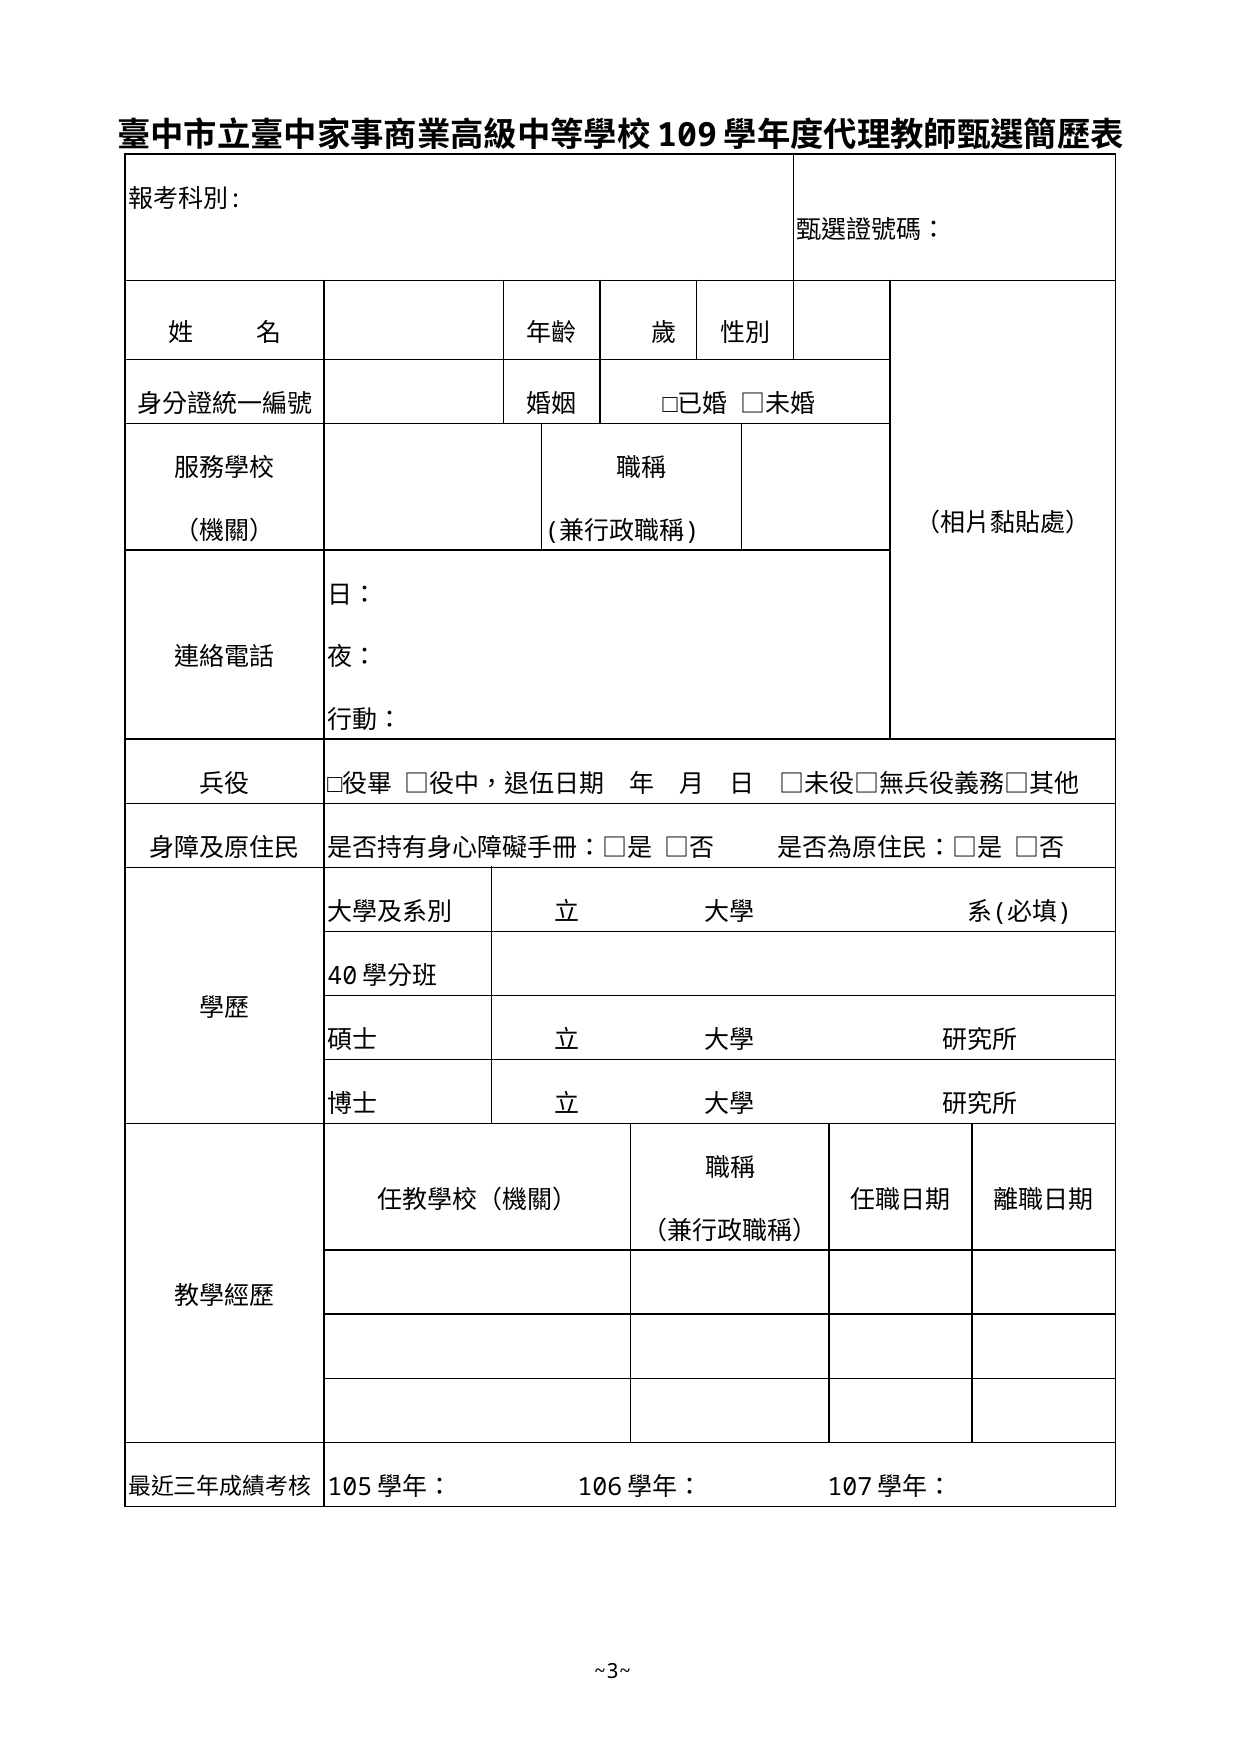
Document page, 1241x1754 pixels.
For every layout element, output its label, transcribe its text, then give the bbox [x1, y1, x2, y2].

table_cell [325, 1251, 630, 1313]
table_cell 教學經歷 [126, 1124, 323, 1441]
table_cell 性別 [697, 281, 793, 359]
table_cell 職稱 (兼行政職稱) [542, 424, 741, 549]
table_cell 105學年： 106學年： 107學年： [325, 1443, 1115, 1506]
table_cell 任教學校（機關） [325, 1124, 630, 1249]
table_cell [830, 1379, 971, 1441]
table_cell 姓 名 [126, 281, 323, 359]
table_cell 立 大學 研究所 [492, 996, 1115, 1059]
table_cell 學歷 [126, 868, 323, 1123]
table_cell [325, 1379, 630, 1441]
table_cell 年齡 [504, 281, 599, 359]
table_cell 歲 [601, 281, 696, 359]
table_header 報考科別: [126, 155, 793, 279]
table_cell 服務學校 （機關） [126, 424, 323, 549]
table_header 甄選證號碼： [794, 155, 1115, 279]
table_cell 兵役 [126, 740, 323, 802]
table_cell [973, 1379, 1115, 1441]
table_cell [325, 281, 503, 359]
table_cell [794, 281, 889, 359]
table_cell 婚姻 [504, 360, 599, 423]
table_cell [631, 1379, 828, 1441]
table_cell □役畢 □役中，退伍日期 年 月 日 □未役□無兵役義務□其他 [325, 740, 1115, 802]
table_cell [325, 424, 541, 549]
table_cell 立 大學 系(必填) [492, 868, 1115, 931]
table_cell [325, 1315, 630, 1377]
table_cell [325, 360, 503, 423]
table_cell [830, 1315, 971, 1377]
table_cell （相片黏貼處） [891, 281, 1115, 738]
table_cell 立 大學 研究所 [492, 1060, 1115, 1123]
table_cell 離職日期 [973, 1124, 1115, 1249]
table_cell 碩士 [325, 996, 491, 1059]
table_cell 博士 [325, 1060, 491, 1123]
table_cell 大學及系別 [325, 868, 491, 931]
table_cell 是否持有身心障礙手冊：□是 □否 是否為原住民：□是 □否 [325, 804, 1115, 866]
table_cell 任職日期 [830, 1124, 971, 1249]
table_cell 40學分班 [325, 932, 491, 994]
table_cell 身分證統一編號 [126, 360, 323, 423]
table_cell 連絡電話 [126, 551, 323, 738]
table_cell [973, 1315, 1115, 1377]
table_cell [631, 1251, 828, 1313]
table_cell 身障及原住民 [126, 804, 323, 866]
table_cell 最近三年成績考核 [126, 1443, 323, 1506]
text 臺中市立臺中家事商業高級中等學校109學年度代理教師甄選簡歷表 [89, 90, 1152, 153]
table_cell 職稱 （兼行政職稱） [631, 1124, 828, 1249]
table_cell [631, 1315, 828, 1377]
table_cell [830, 1251, 971, 1313]
table_cell [973, 1251, 1115, 1313]
table_cell [492, 932, 1115, 994]
table_cell □已婚 □未婚 [601, 360, 889, 423]
table_cell 日： 夜： 行動： [325, 551, 889, 738]
table_cell [742, 424, 889, 549]
